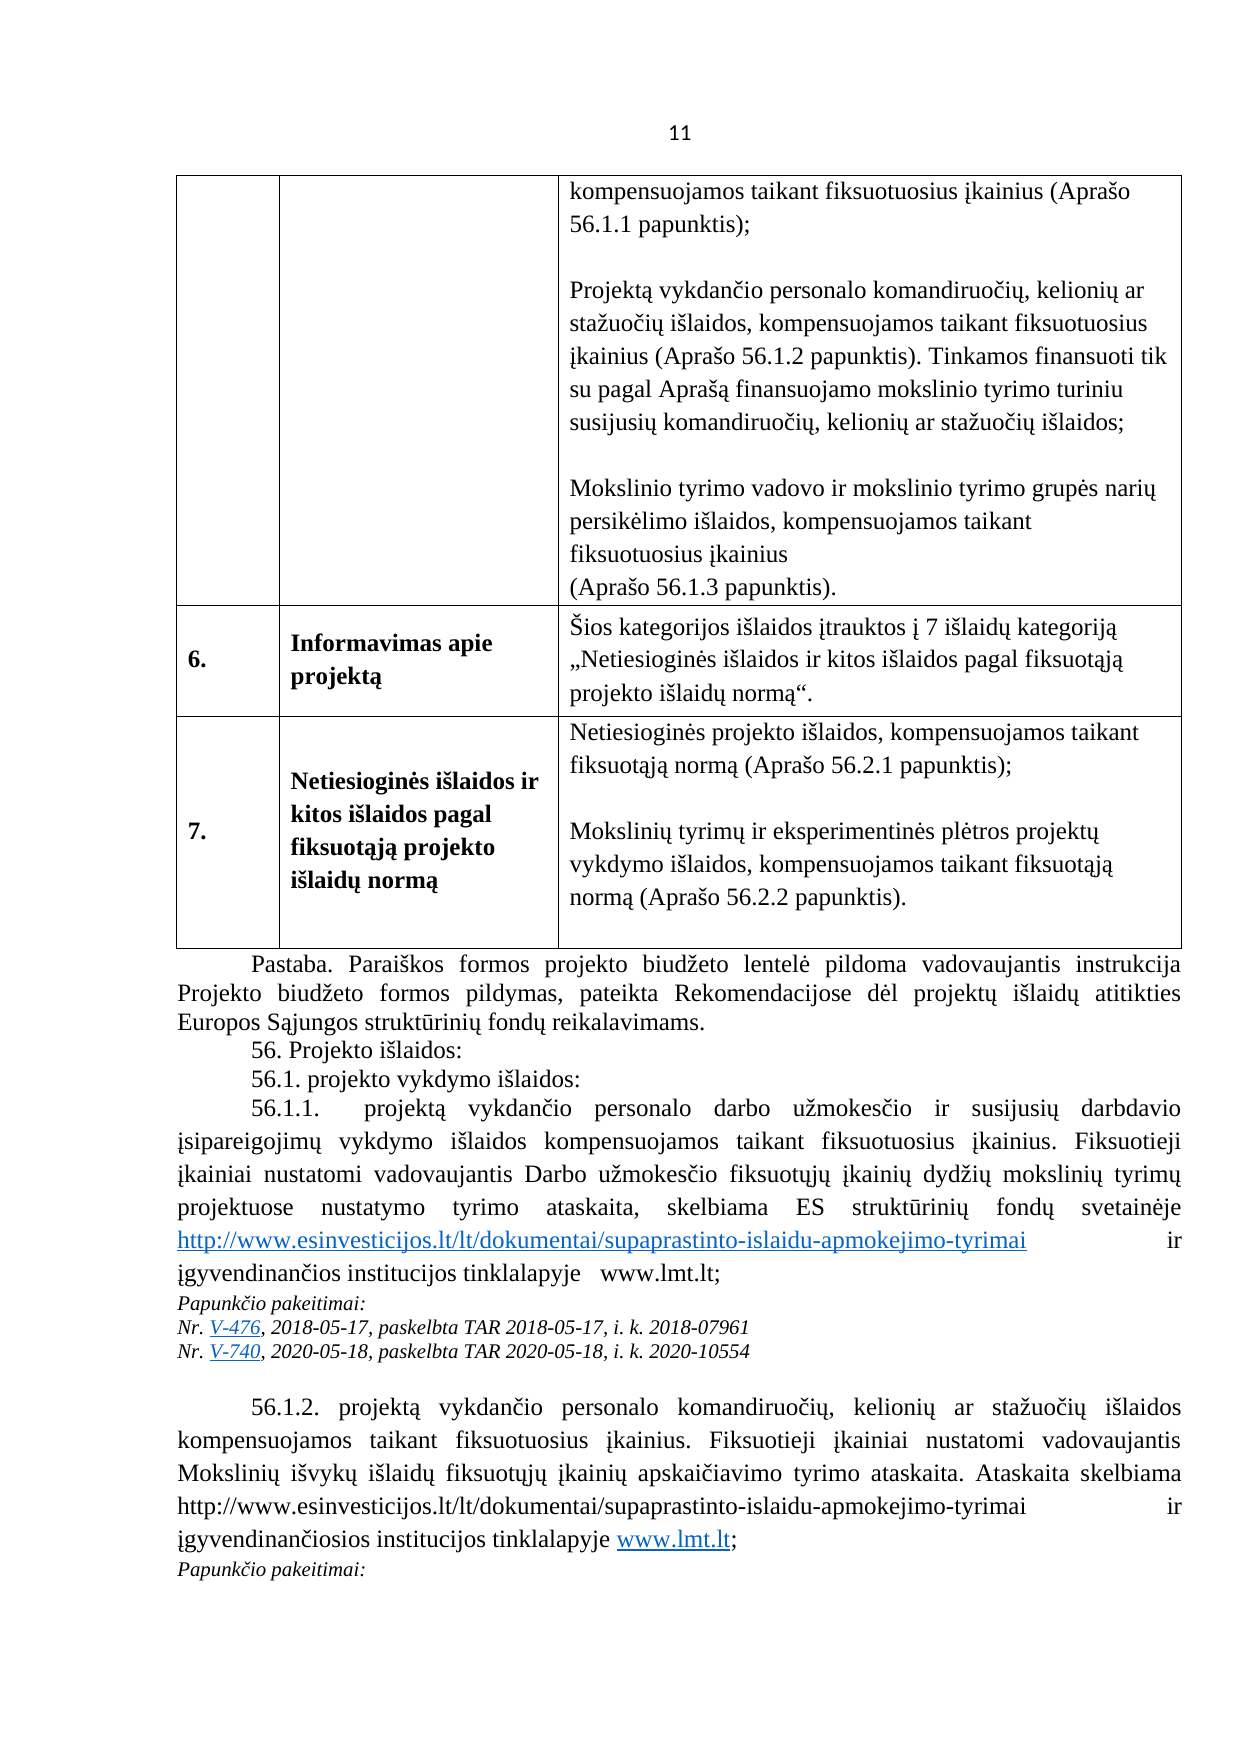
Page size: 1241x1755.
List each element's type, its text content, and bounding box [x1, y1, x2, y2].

text 56.1. projekto vykdymo išlaidos: [177, 1064, 1182, 1093]
text Papunkčio pakeitimai: [177, 1557, 1182, 1581]
table_cell Informavimas apie projektą [280, 606, 558, 716]
table_cell kompensuojamos taikant fiksuotuosius įkainius (Aprašo 56.1.1 papunktis); Projektą vykdančio personalo komandiruočių, kelionių ar stažuočių išlaidos, kompensuojamos taikant fiksuotuosius įkainius (Aprašo 56.1.2 papunktis). Tinkamos finansuoti tik su pagal Aprašą finansuojamo mokslinio tyrimo turiniu susijusių komandiruočių, kelionių ar stažuočių išlaidos; Mokslinio tyrimo vadovo ir mokslinio tyrimo grupės narių persikėlimo išlaidos, kompensuojamos taikant fiksuotuosius įkainius (Aprašo 56.1.3 papunktis). [559, 176, 1181, 605]
text Pastaba. Paraiškos formos projekto biudžeto lentelė pildoma vadovaujantis instrukcija Projekto biudžeto formos pildymas, pateikta Rekomendacijose dėl projektų išlaidų atitikties Europos Sąjungos struktūrinių fondų reikalavimams. [177, 949, 1182, 1035]
table_cell [280, 176, 558, 605]
text 56.1.1. projektą vykdančio personalo darbo užmokesčio ir susijusių darbdavio įsipareigojimų vykdymo išlaidos kompensuojamos taikant fiksuotuosius įkainius. Fiksuotieji įkainiai nustatomi vadovaujantis Darbo užmokesčio fiksuotųjų įkainių dydžių mokslinių tyrimų projektuose nustatymo tyrimo ataskaita, skelbiama ES struktūrinių fondų svetainėje http://www.esinvesticijos.lt/lt/dokumentai/supaprastinto-islaidu-apmokejimo-tyrimai ir įgyvendinančios institucijos tinklalapyje www.lmt.lt; [177, 1093, 1182, 1287]
table_cell 7. [177, 717, 279, 948]
text Nr. V-476, 2018-05-17, paskelbta TAR 2018-05-17, i. k. 2018-07961 [177, 1315, 1182, 1339]
table_cell Šios kategorijos išlaidos įtrauktos į 7 išlaidų kategoriją „Netiesioginės išlaidos ir kitos išlaidos pagal fiksuotąją projekto išlaidų normą“. [559, 606, 1181, 716]
table_cell [177, 176, 279, 605]
table_cell Netiesioginės projekto išlaidos, kompensuojamos taikant fiksuotąją normą (Aprašo 56.2.1 papunktis); Mokslinių tyrimų ir eksperimentinės plėtros projektų vykdymo išlaidos, kompensuojamos taikant fiksuotąją normą (Aprašo 56.2.2 papunktis). [559, 717, 1181, 948]
text Nr. V-740, 2020-05-18, paskelbta TAR 2020-05-18, i. k. 2020-10554 [177, 1339, 1182, 1363]
table_cell Netiesioginės išlaidos ir kitos išlaidos pagal fiksuotąją projekto išlaidų normą [280, 717, 558, 948]
text 56.1.2. projektą vykdančio personalo komandiruočių, kelionių ar stažuočių išlaidos kompensuojamos taikant fiksuotuosius įkainius. Fiksuotieji įkainiai nustatomi vadovaujantis Mokslinių išvykų išlaidų fiksuotųjų įkainių apskaičiavimo tyrimo ataskaita. Ataskaita skelbiama http://www.esinvesticijos.lt/lt/dokumentai/supaprastinto-islaidu-apmokejimo-tyrimai ir įgyvendinančiosios institucijos tinklalapyje www.lmt.lt; [177, 1392, 1182, 1553]
text 56. Projekto išlaidos: [177, 1035, 1182, 1064]
table_cell 6. [177, 606, 279, 716]
text Papunkčio pakeitimai: [177, 1291, 1182, 1315]
